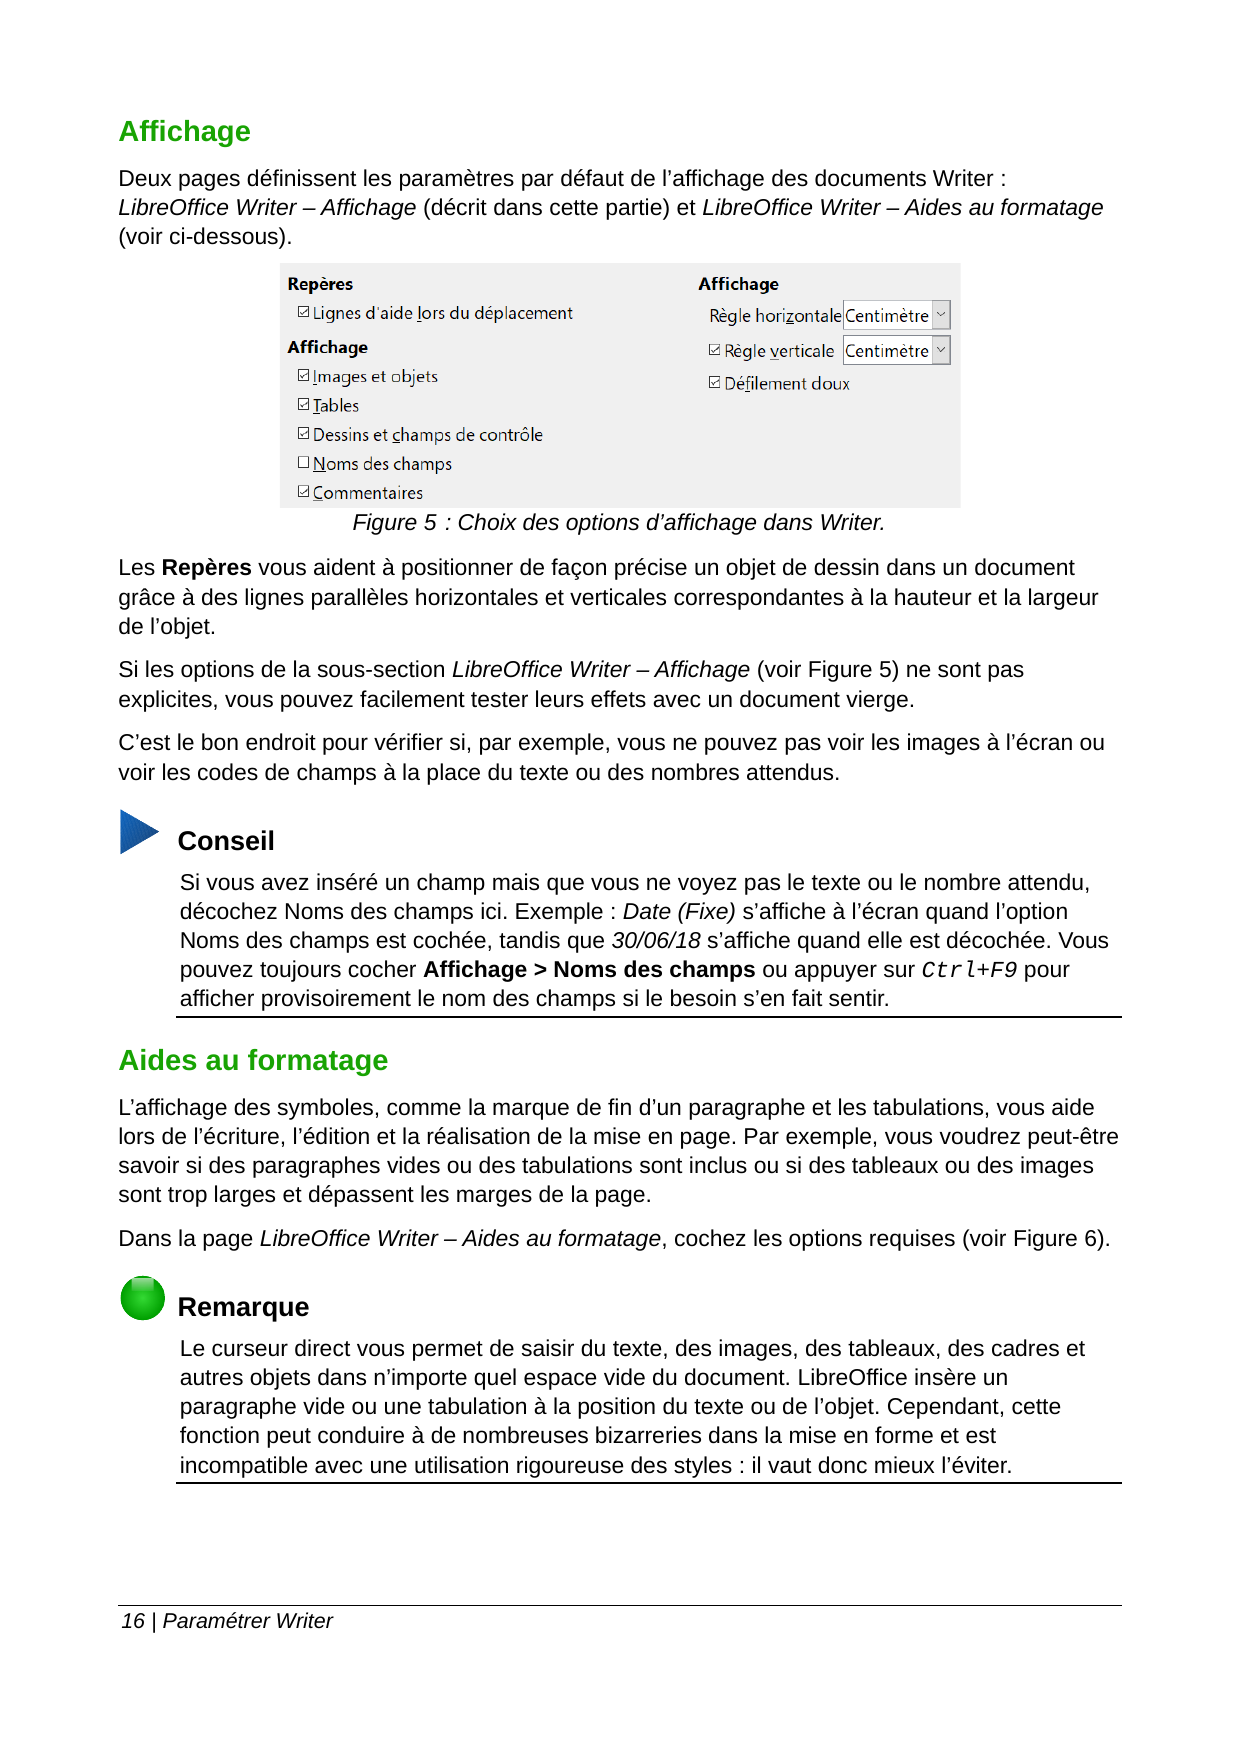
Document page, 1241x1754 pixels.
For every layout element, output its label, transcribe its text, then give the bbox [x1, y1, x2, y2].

text Deux pages définissent les paramètres par défaut de l’affichage des documents Writer : LibreOffice Writer – Affichage (décrit dans cette partie) et LibreOffice Writer – Aides au formatage (voir ci-dessous). [118, 162, 1122, 249]
text Dans la page LibreOffice Writer – Aides au formatage, cochez les options requises (voir Figure 6). [118, 1222, 1122, 1251]
text Le curseur direct vous permet de saisir du texte, des images, des tableaux, des cadres et autres objets dans n’importe quel espace vide du document. LibreOffice insère un paragraphe vide ou une tabulation à la position du texte ou de l’objet. Cependant, cette fonction peut conduire à de nombreuses bizarreries dans la mise en forme et est incompatible avec une utilisation rigoureuse des styles : il vaut donc mieux l’éviter. [176, 1330, 1122, 1482]
subtitle Remarque [118, 1273, 1122, 1323]
text Figure 5 : Choix des options d’affichage dans Writer. [118, 507, 1122, 537]
text Les Repères vous aident à positionner de façon précise un objet de dessin dans un document grâce à des lignes parallèles horizontales et verticales correspondantes à la hauteur et la largeur de l’objet. [118, 552, 1122, 639]
text Si les options de la sous-section LibreOffice Writer – Affichage (voir Figure 5) ne sont pas explicites, vous pouvez facilement tester leurs effets avec un document vierge. [118, 654, 1122, 712]
text L’affichage des symboles, comme la marque de fin d’un paragraphe et les tabulations, vous aide lors de l’écriture, l’édition et la réalisation de la mise en page. Par exemple, vous voudrez peut-être savoir si des paragraphes vides ou des tabulations sont inclus ou si des tableaux ou des images sont trop larges et dépassent les marges de la page. [118, 1091, 1122, 1207]
subtitle Aides au formatage [118, 1047, 1122, 1076]
text Si vous avez inséré un champ mais que vous ne voyez pas le texte ou le nombre attendu, décochez Noms des champs ici. Exemple : Date (Fixe) s’affiche à l’écran quand l’option Noms des champs est cochée, tandis que 30/06/18 s’affiche quand elle est décochée. Vous pouvez toujours cocher Affichage > Noms des champs ou appuyer sur Ctrl+F9 pour afficher provisoirement le nom des champs si le besoin s’en fait sentir. [176, 864, 1122, 1016]
picture [279, 263, 961, 508]
subtitle Affichage [118, 118, 1122, 147]
text C’est le bon endroit pour vérifier si, par exemple, vous ne pouvez pas voir les images à l’écran ou voir les codes de champs à la place du texte ou des nombres attendus. [118, 727, 1122, 785]
subtitle Conseil [118, 807, 1122, 856]
